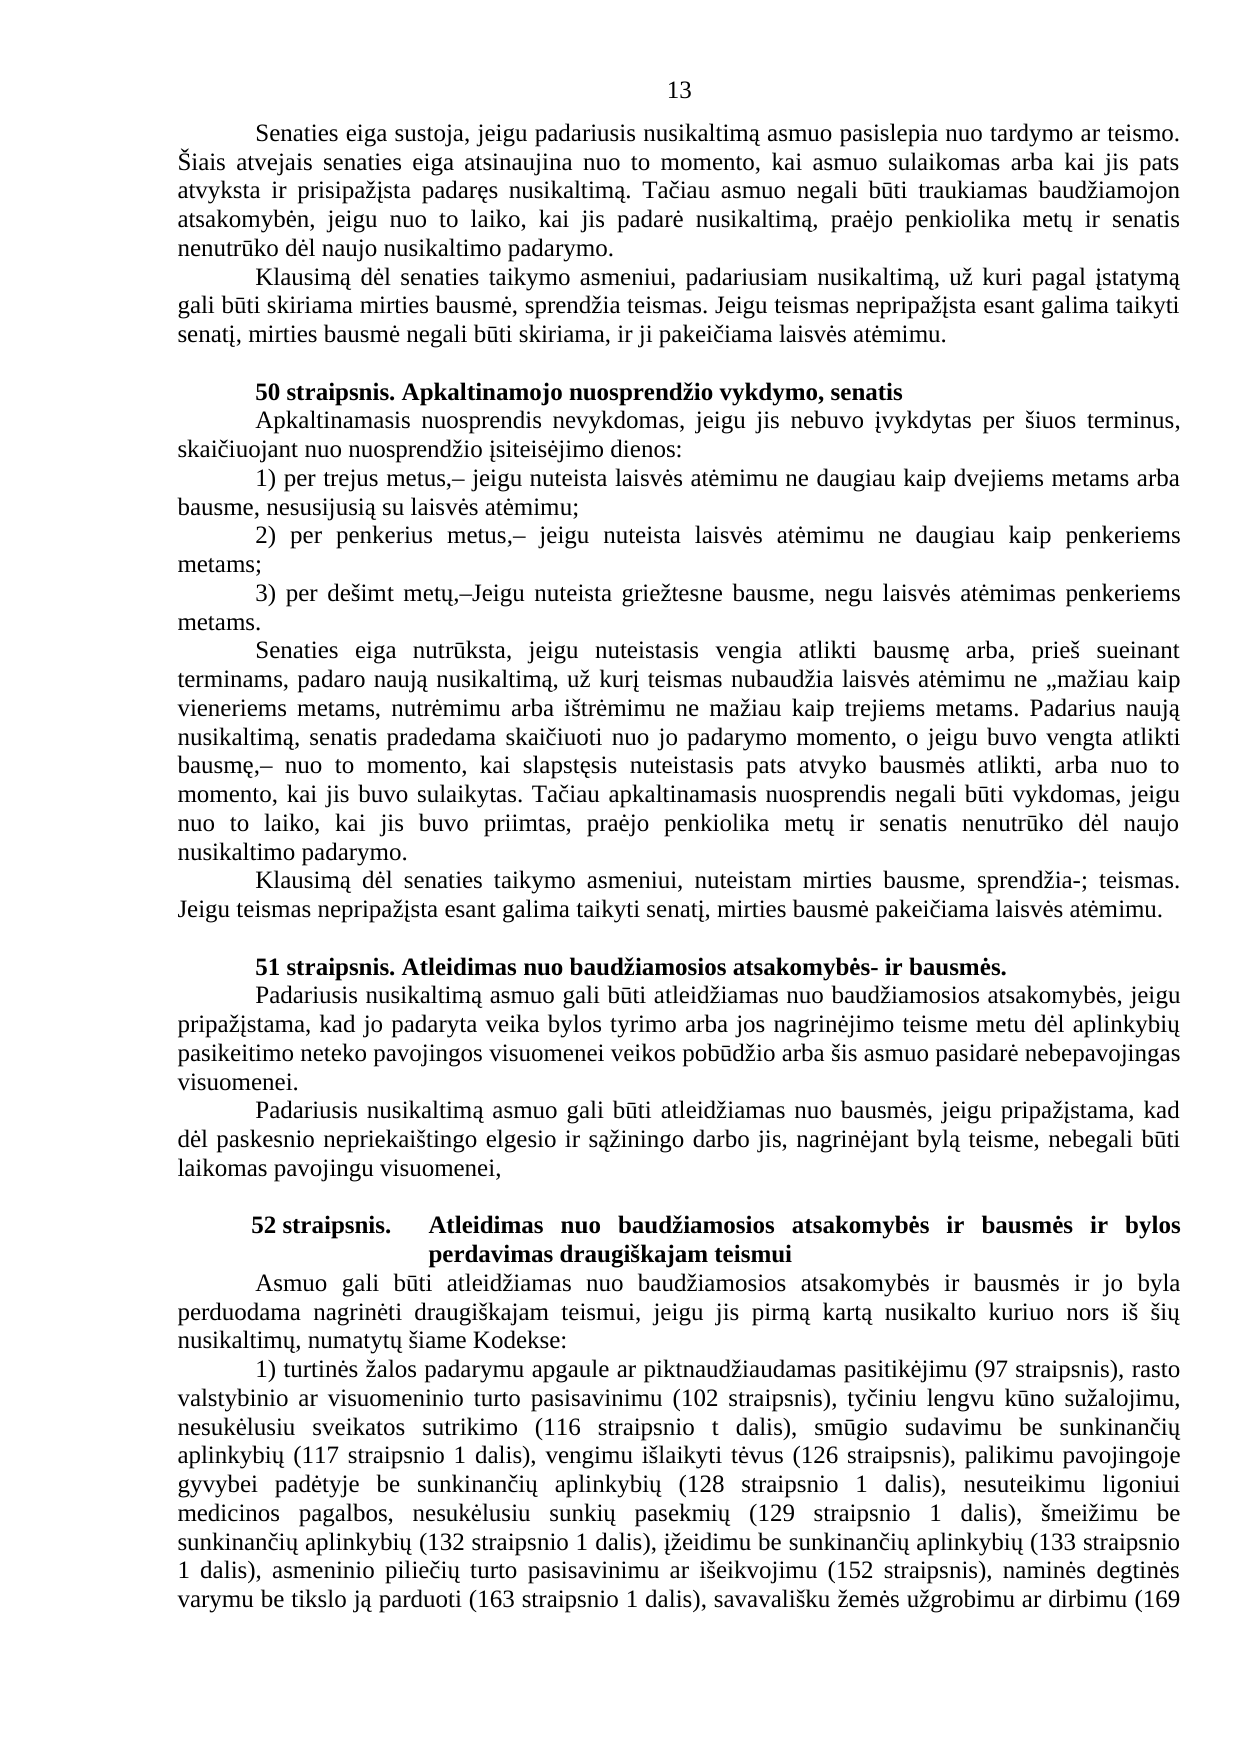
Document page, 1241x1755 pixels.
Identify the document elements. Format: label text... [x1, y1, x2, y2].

text Padariusis nusikaltimą asmuo gali būti atleidžiamas nuo baudžiamosios atsakomybės, jeigu pripažįstama, kad jo padaryta veika bylos tyrimo arba jos nagrinėjimo teisme metu dėl aplinkybių pasikeitimo neteko pavojingos visuomenei veikos pobūdžio arba šis asmuo pasidarė nebepavojingas visuomenei. [177, 981, 1181, 1096]
text Klausimą dėl senaties taikymo asmeniui, nuteistam mirties bausme, sprendžia-; teismas. Jeigu teismas nepripažįsta esant galima taikyti senatį, mirties bausmė pakeičiama laisvės atėmimu. [177, 866, 1181, 923]
text 2) per penkerius metus,– jeigu nuteista laisvės atėmimu ne daugiau kaip penkeriems metams; [177, 521, 1181, 578]
text Asmuo gali būti atleidžiamas nuo baudžiamosios atsakomybės ir bausmės ir jo byla perduodama nagrinėti draugiškajam teismui, jeigu jis pirmą kartą nusikalto kuriuo nors iš šių nusikaltimų, numatytų šiame Kodekse: [177, 1268, 1181, 1354]
text 51 straipsnis. Atleidimas nuo baudžiamosios atsakomybės- ir bausmės. [177, 952, 1181, 981]
text Padariusis nusikaltimą asmuo gali būti atleidžiamas nuo bausmės, jeigu pripažįstama, kad dėl paskesnio nepriekaištingo elgesio ir sąžiningo darbo jis, nagrinėjant bylą teisme, nebegali būti laikomas pavojingu visuomenei, [177, 1096, 1181, 1182]
text 50 straipsnis. Apkaltinamojo nuosprendžio vykdymo, senatis [177, 377, 1181, 406]
text Senaties eiga sustoja, jeigu padariusis nusikaltimą asmuo pasislepia nuo tardymo ar teismo. Šiais atvejais senaties eiga atsinaujina nuo to momento, kai asmuo sulaikomas arba kai jis pats atvyksta ir prisipažįsta padaręs nusikaltimą. Tačiau asmuo negali būti traukiamas baudžiamojon atsakomybėn, jeigu nuo to laiko, kai jis padarė nusikaltimą, praėjo penkiolika metų ir senatis nenutrūko dėl naujo nusikaltimo padarymo. [177, 118, 1181, 262]
text 1) per trejus metus,– jeigu nuteista laisvės atėmimu ne daugiau kaip dvejiems metams arba bausme, nesusijusią su laisvės atėmimu; [177, 463, 1181, 521]
text 1) turtinės žalos padarymu apgaule ar piktnaudžiaudamas pasitikėjimu (97 straipsnis), rasto valstybinio ar visuomeninio turto pasisavinimu (102 straipsnis), tyčiniu lengvu kūno sužalojimu, nesukėlusiu sveikatos sutrikimo (116 straipsnio t dalis), smūgio sudavimu be sunkinančių aplinkybių (117 straipsnio 1 dalis), vengimu išlaikyti tėvus (126 straipsnis), palikimu pavojingoje gyvybei padėtyje be sunkinančių aplinkybių (128 straipsnio 1 dalis), nesuteikimu ligoniui medicinos pagalbos, nesukėlusiu sunkių pasekmių (129 straipsnio 1 dalis), šmeižimu be sunkinančių aplinkybių (132 straipsnio 1 dalis), įžeidimu be sunkinančių aplinkybių (133 straipsnio 1 dalis), asmeninio piliečių turto pasisavinimu ar išeikvojimu (152 straipsnis), naminės degtinės varymu be tikslo ją parduoti (163 straipsnio 1 dalis), savavališku žemės užgrobimu ar dirbimu (169 [177, 1354, 1181, 1613]
text Klausimą dėl senaties taikymo asmeniui, padariusiam nusikaltimą, už kuri pagal įstatymą gali būti skiriama mirties bausmė, sprendžia teismas. Jeigu teismas nepripažįsta esant galima taikyti senatį, mirties bausmė negali būti skiriama, ir ji pakeičiama laisvės atėmimu. [177, 262, 1181, 348]
text Apkaltinamasis nuosprendis nevykdomas, jeigu jis nebuvo įvykdytas per šiuos terminus, skaičiuojant nuo nuosprendžio įsiteisėjimo dienos: [177, 406, 1181, 463]
text 52 straipsnis. Atleidimas nuo baudžiamosios atsakomybės ir bausmės ir bylos perdavimas draugiškajam teismui [251, 1211, 1181, 1268]
text 3) per dešimt metų,–Jeigu nuteista griežtesne bausme, negu laisvės atėmimas penkeriems metams. [177, 578, 1181, 636]
text Senaties eiga nutrūksta, jeigu nuteistasis vengia atlikti bausmę arba, prieš sueinant terminams, padaro naują nusikaltimą, už kurį teismas nubaudžia laisvės atėmimu ne „mažiau kaip vieneriems metams, nutrėmimu arba ištrėmimu ne mažiau kaip trejiems metams. Padarius naują nusikaltimą, senatis pradedama skaičiuoti nuo jo padarymo momento, o jeigu buvo vengta atlikti bausmę,– nuo to momento, kai slapstęsis nuteistasis pats atvyko bausmės atlikti, arba nuo to momento, kai jis buvo sulaikytas. Tačiau apkaltinamasis nuosprendis negali būti vykdomas, jeigu nuo to laiko, kai jis buvo priimtas, praėjo penkiolika metų ir senatis nenutrūko dėl naujo nusikaltimo padarymo. [177, 636, 1181, 866]
